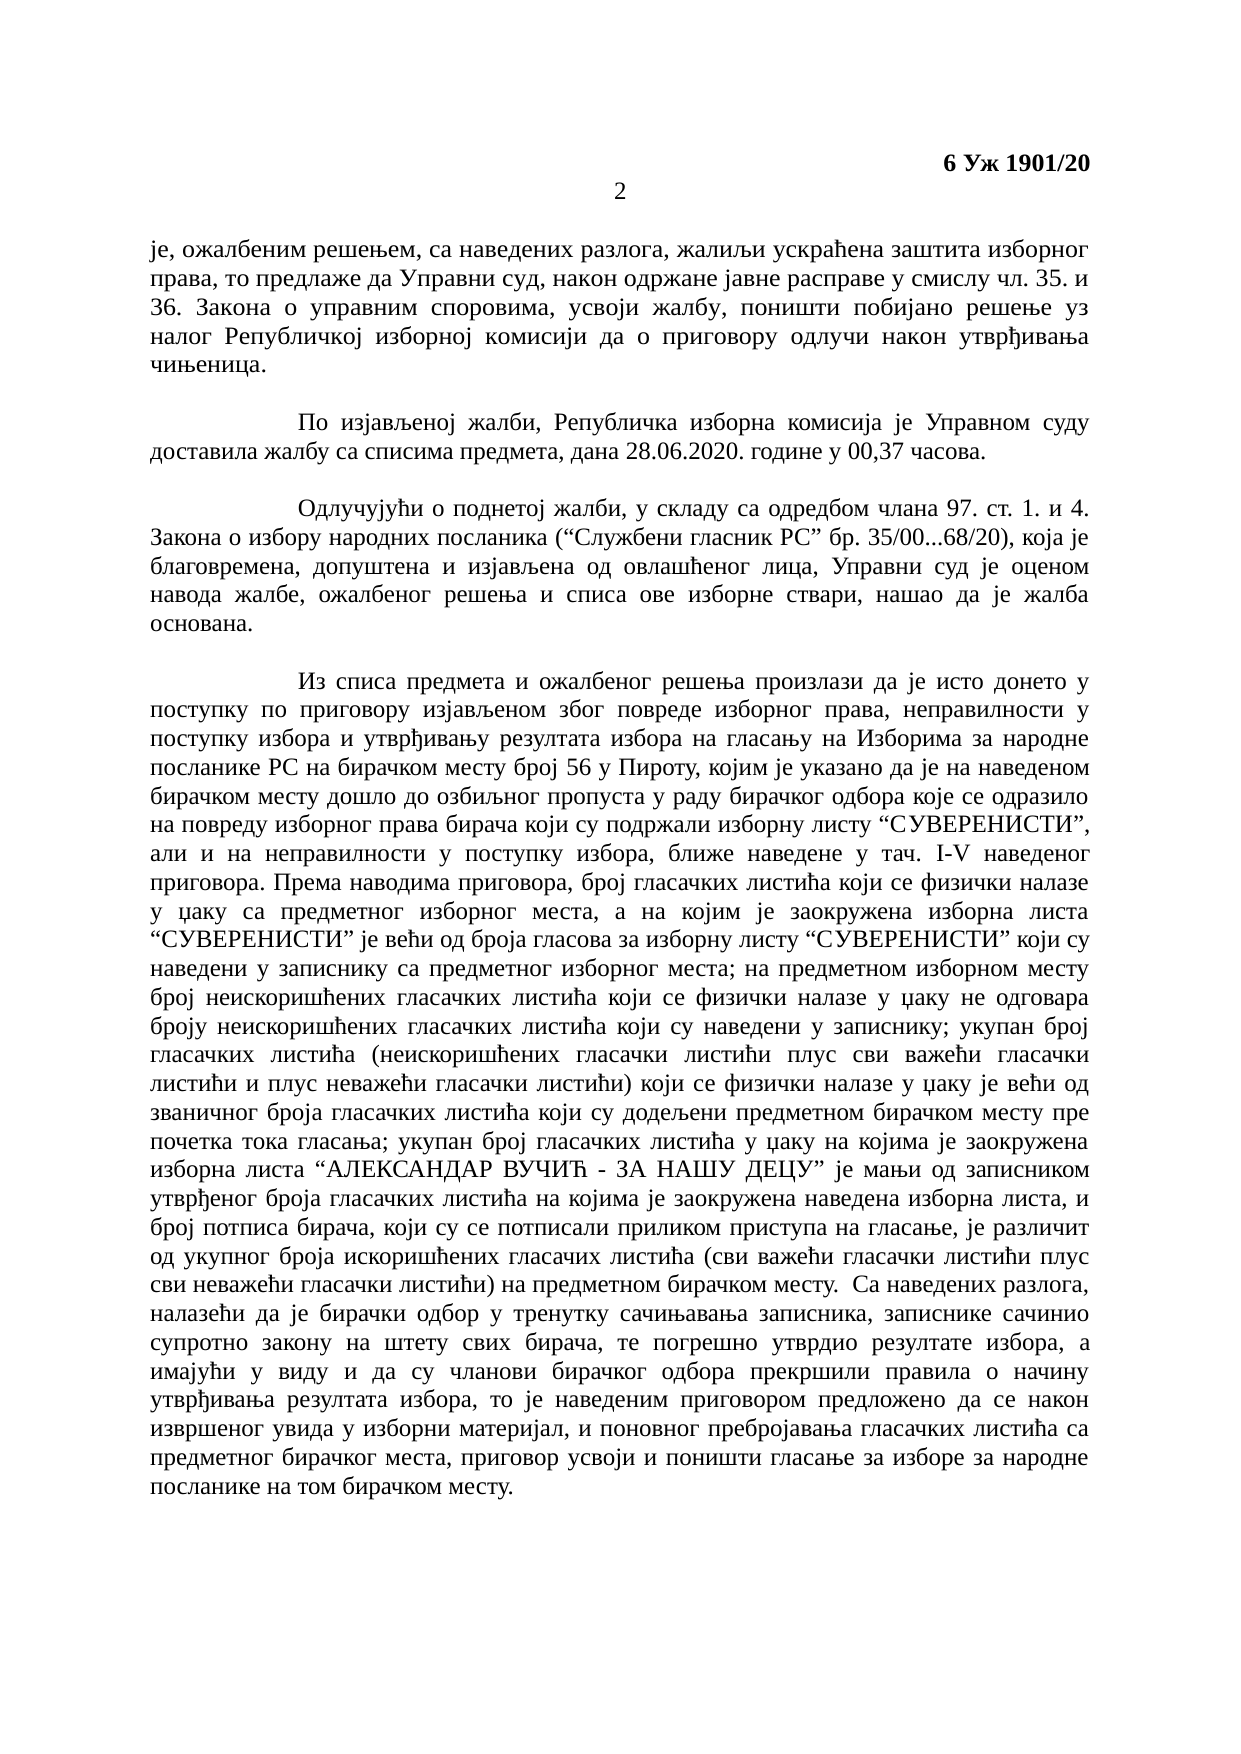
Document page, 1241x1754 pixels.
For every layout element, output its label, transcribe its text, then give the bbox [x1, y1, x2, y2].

text Одлучујући о поднетој жалби, у складу са одредбом члана 97. ст. 1. и 4. Закона о избору народних посланика (“Службени гласник РС” бр. 35/00...68/20), која је благовремена, допуштена и изјављена од овлашћеног лица, Управни суд је оценом навода жалбе, ожалбеног решења и списа ове изборне ствари, нашао да је жалба основана. [150, 493, 1090, 637]
text Из списа предмета и ожалбеног решења произлази да је исто донето у поступку по приговору изјављеном због повреде изборног права, неправилности у поступку избора и утврђивању резултата избора на гласању на Изборима за народне посланике РС на бирачком месту број 56 у Пироту, којим је указано да је на наведеном бирачком месту дошло до озбиљног пропуста у раду бирачког одбора које се одразило на повреду изборног права бирача који су подржали изборну листу “СУВЕРЕНИСТИ”, али и на неправилности у поступку избора, ближе наведене у тач. I-V наведеног приговора. Према наводима приговора, број гласачких листића који се физички налазе у џаку са предметног изборног места, а на којим је заокружена изборна листа “СУВЕРЕНИСТИ” је већи од броја гласова за изборну листу “СУВЕРЕНИСТИ” који су наведени у записнику са предметног изборног места; на предметном изборном месту број неискоришћених гласачких листића који се физички налазе у џаку не одговара броју неискоришћених гласачких листића који су наведени у записнику; укупан број гласачких листића (неискоришћених гласачки листићи плус сви важећи гласачки листићи и плус неважећи гласачки листићи) који се физички налазе у џаку је већи од званичног броја гласачких листића који су додељени предметном бирачком месту пре почетка тока гласања; укупан број гласачких листића у џаку на којима је заокружена изборна листа “АЛЕКСАНДАР ВУЧИЋ - ЗА НАШУ ДЕЦУ” је мањи од записником утврђеног броја гласачких листића на којима је заокружена наведена изборна листа, и број потписа бирача, који су се потписали приликом приступа на гласање, је различит од укупног броја искоришћених гласачих листића (сви важећи гласачки листићи плус сви неважећи гласачки листићи) на предметном бирачком месту. Са наведених разлога, налазећи да је бирачки одбор у тренутку сачињавања записника, записнике сачинио супротно закону на штету свих бирача, те погрешно утврдио резултате избора, а имајући у виду и да су чланови бирачког одбора прекршили правила о начину утврђивања резултата избора, то је наведеним приговором предложено да се након извршеног увида у изборни материјал, и поновног пребројавања гласачких листића са предметног бирачког места, приговор усвоји и поништи гласање за изборе за народне посланике на том бирачком месту. [150, 666, 1090, 1499]
text По изјављеној жалби, Републичка изборна комисија је Управном суду доставила жалбу са списима предмета, дана 28.06.2020. године у 00,37 часова. [150, 407, 1090, 464]
text је, ожалбеним решењем, са наведених разлога, жалиљи ускраћена заштита изборног права, то предлаже да Управни суд, након одржане јавне расправе у смислу чл. 35. и 36. Закона о управним споровима, усвоји жалбу, поништи побијано решење уз налог Републичкој изборној комисији да о приговору одлучи након утврђивања чињеница. [150, 234, 1090, 378]
